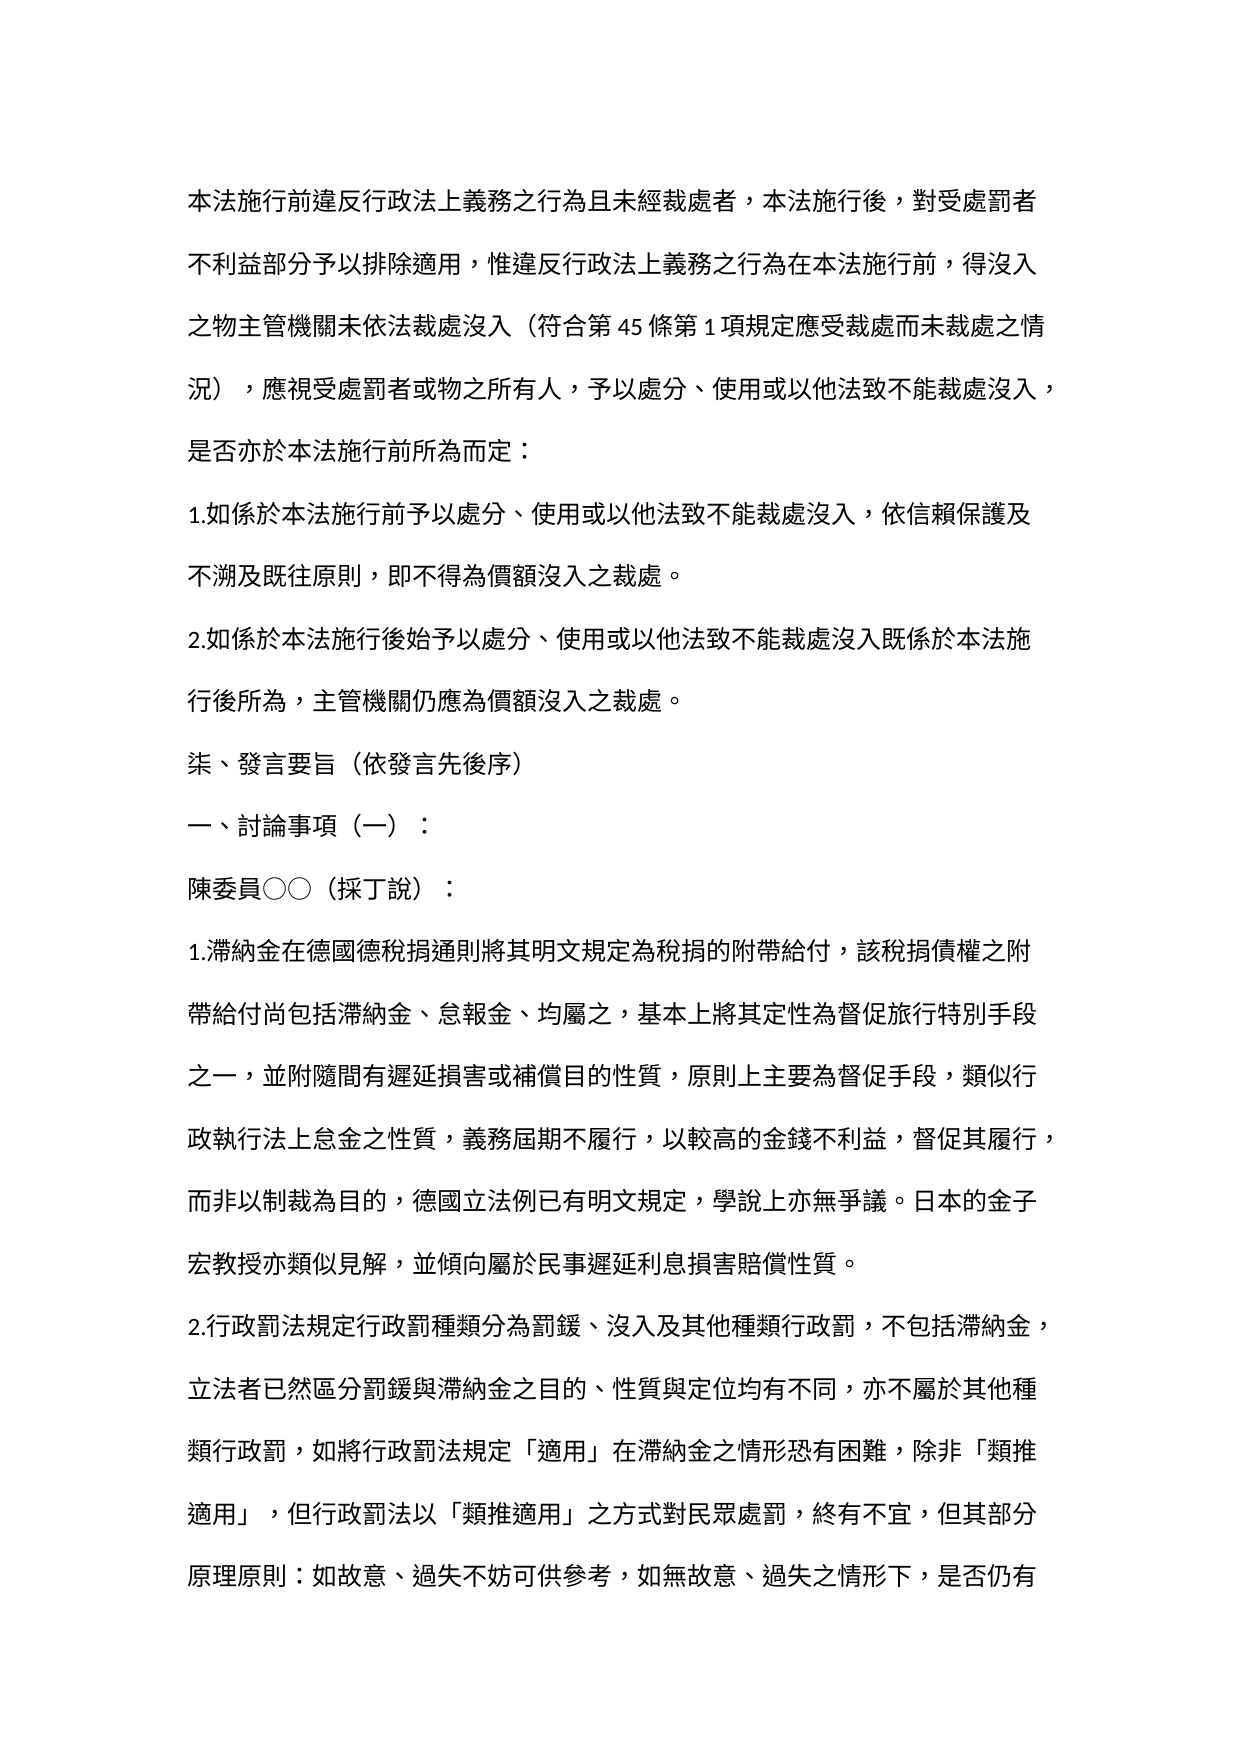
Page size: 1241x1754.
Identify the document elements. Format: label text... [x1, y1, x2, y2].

text 1.如係於本法施行前予以處分、使用或以他法致不能裁處沒入，依信賴保護及不溯及既往原則，即不得為價額沒入之裁處。 [187, 471, 1053, 596]
text 陳委員○○（採丁說）： [187, 846, 1053, 908]
text 柒、發言要旨（依發言先後序） [187, 721, 1053, 783]
text 2.行政罰法規定行政罰種類分為罰鍰、沒入及其他種類行政罰，不包括滯納金，立法者已然區分罰鍰與滯納金之目的、性質與定位均有不同，亦不屬於其他種類行政罰，如將行政罰法規定「適用」在滯納金之情形恐有困難，除非「類推適用」，但行政罰法以「類推適用」之方式對民眾處罰，終有不宜，但其部分原理原則：如故意、過失不妨可供參考，如無故意、過失之情形下，是否仍有必要在處以滯納金？容可商榷。 [187, 1283, 1053, 1596]
text 2.如係於本法施行後始予以處分、使用或以他法致不能裁處沒入既係於本法施行後所為，主管機關仍應為價額沒入之裁處。 [187, 596, 1053, 721]
text 1.滯納金在德國德稅捐通則將其明文規定為稅捐的附帶給付，該稅捐債權之附帶給付尚包括滯納金、怠報金、均屬之，基本上將其定性為督促旅行特別手段之一，並附隨間有遲延損害或補償目的性質，原則上主要為督促手段，類似行政執行法上怠金之性質，義務屆期不履行，以較高的金錢不利益，督促其履行，而非以制裁為目的，德國立法例已有明文規定，學說上亦無爭議。日本的金子宏教授亦類似見解，並傾向屬於民事遲延利息損害賠償性質。 [187, 908, 1053, 1283]
text 一、討論事項（一）： [187, 783, 1053, 846]
text 基於人民權利保障及信賴保護原則，對於人民不利益之法律規定，法律適用不溯及既往之一般基本原則應被遵守，惟本法第45條第1項規定，自立法說明觀之，該項係以明文列舉之方式作排除規定，並無疑義，且參酌本法制定研究制定委員會第34次會議發言要旨，可確認立法原意係從人民權利保障出發，對於本法施行前違反行政法上義務之行為且未經裁處者，本法施行後，對受處罰者不利益部分予以排除適用，惟違反行政法上義務之行為在本法施行前，得沒入之物主管機關未依法裁處沒入（符合第45條第1項規定應受裁處而未裁處之情況），應視受處罰者或物之所有人，予以處分、使用或以他法致不能裁處沒入，是否亦於本法施行前所為而定： [187, 158, 1053, 471]
